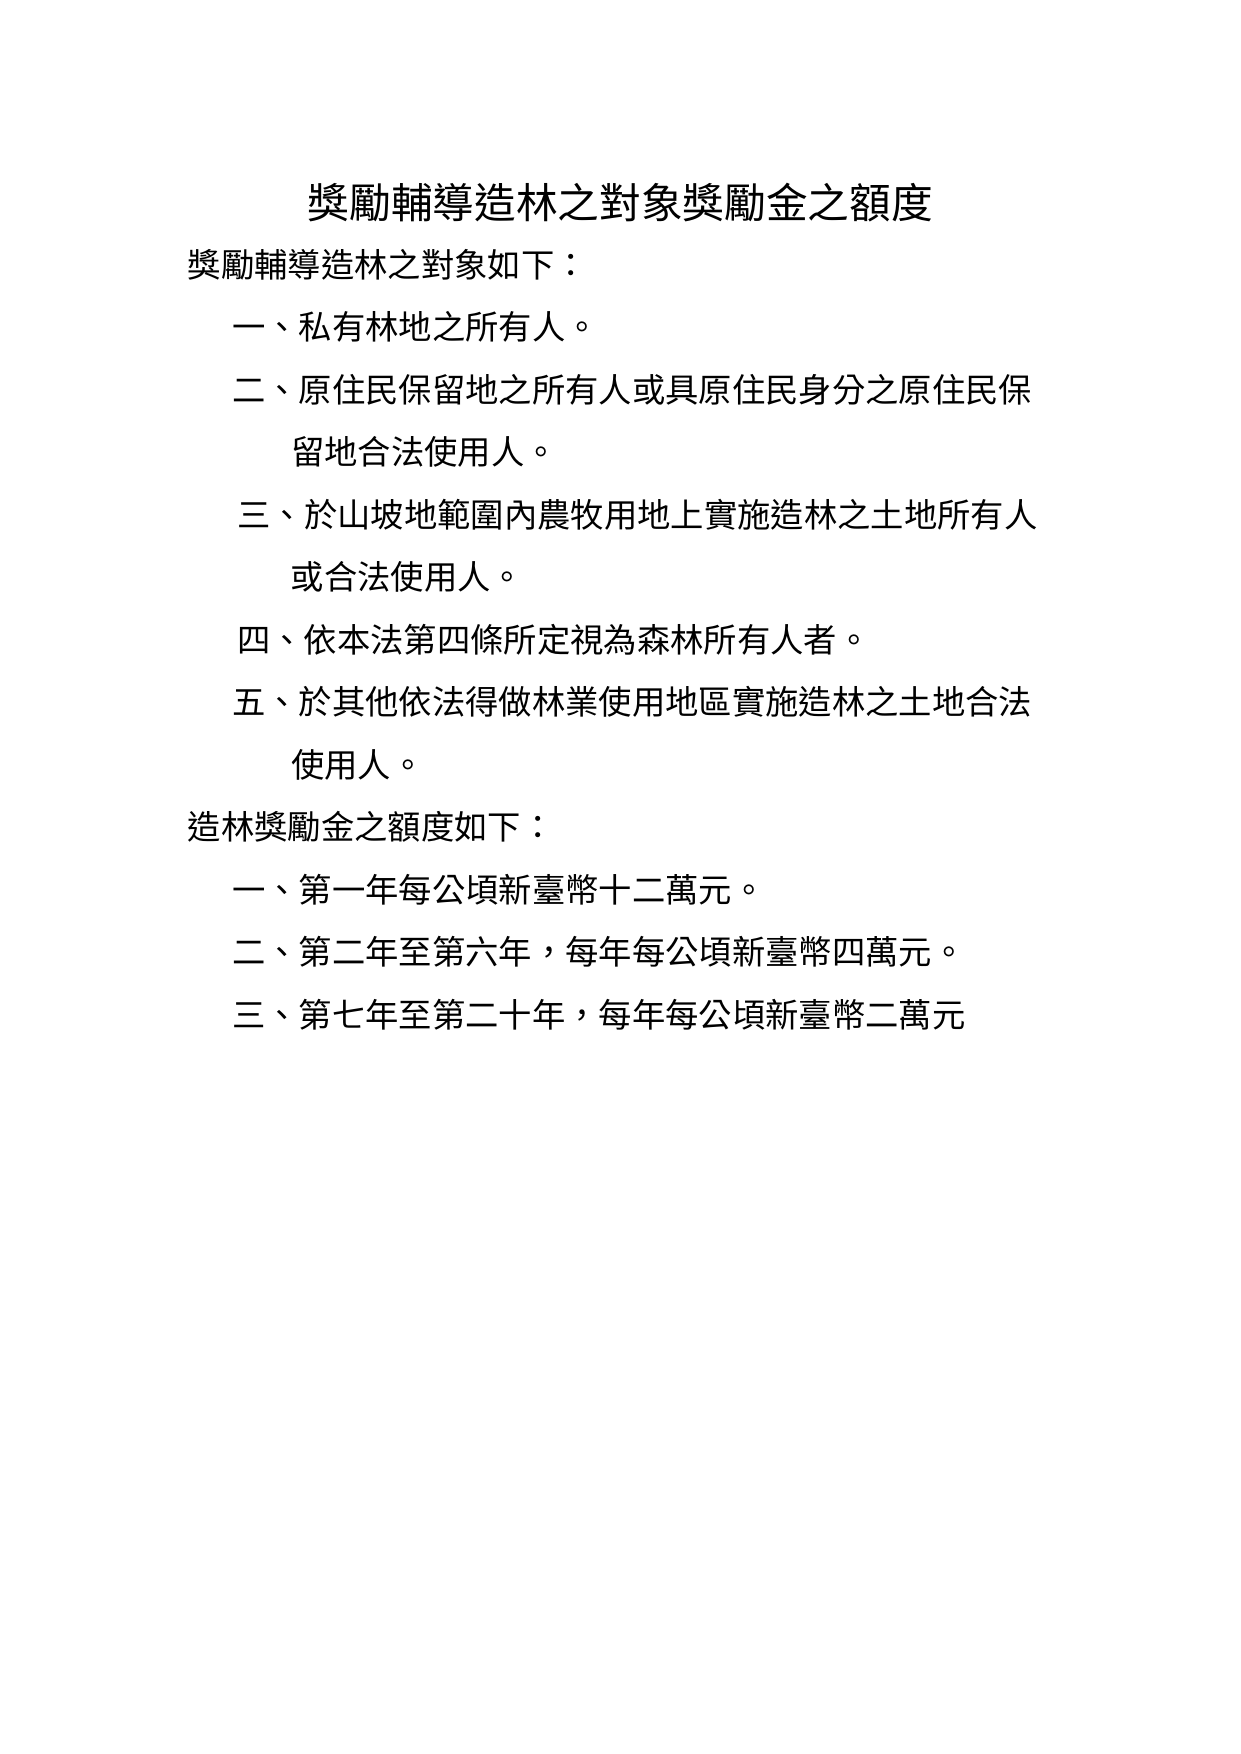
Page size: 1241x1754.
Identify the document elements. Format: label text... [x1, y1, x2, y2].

text 一、私有林地之所有人。 [187, 283, 1053, 346]
text 五、於其他依法得做林業使用地區實施造林之土地合法使用人。 [232, 658, 1053, 783]
text 一、第一年每公頃新臺幣十二萬元。 [187, 846, 1053, 908]
text 三、第七年至第二十年，每年每公頃新臺幣二萬元 [187, 971, 1053, 1033]
text 四、依本法第四條所定視為森林所有人者。 [187, 596, 1053, 658]
text 三、於山坡地範圍內農牧用地上實施造林之土地所有人或合法使用人。 [217, 471, 1053, 596]
text 獎勵輔導造林之對象如下： [187, 221, 1053, 283]
text 獎勵輔導造林之對象獎勵金之額度 [187, 158, 1053, 221]
text 造林獎勵金之額度如下： [187, 783, 1053, 846]
text 二、第二年至第六年，每年每公頃新臺幣四萬元。 [187, 908, 1053, 971]
text 二、原住民保留地之所有人或具原住民身分之原住民保留地合法使用人。 [232, 346, 1053, 471]
